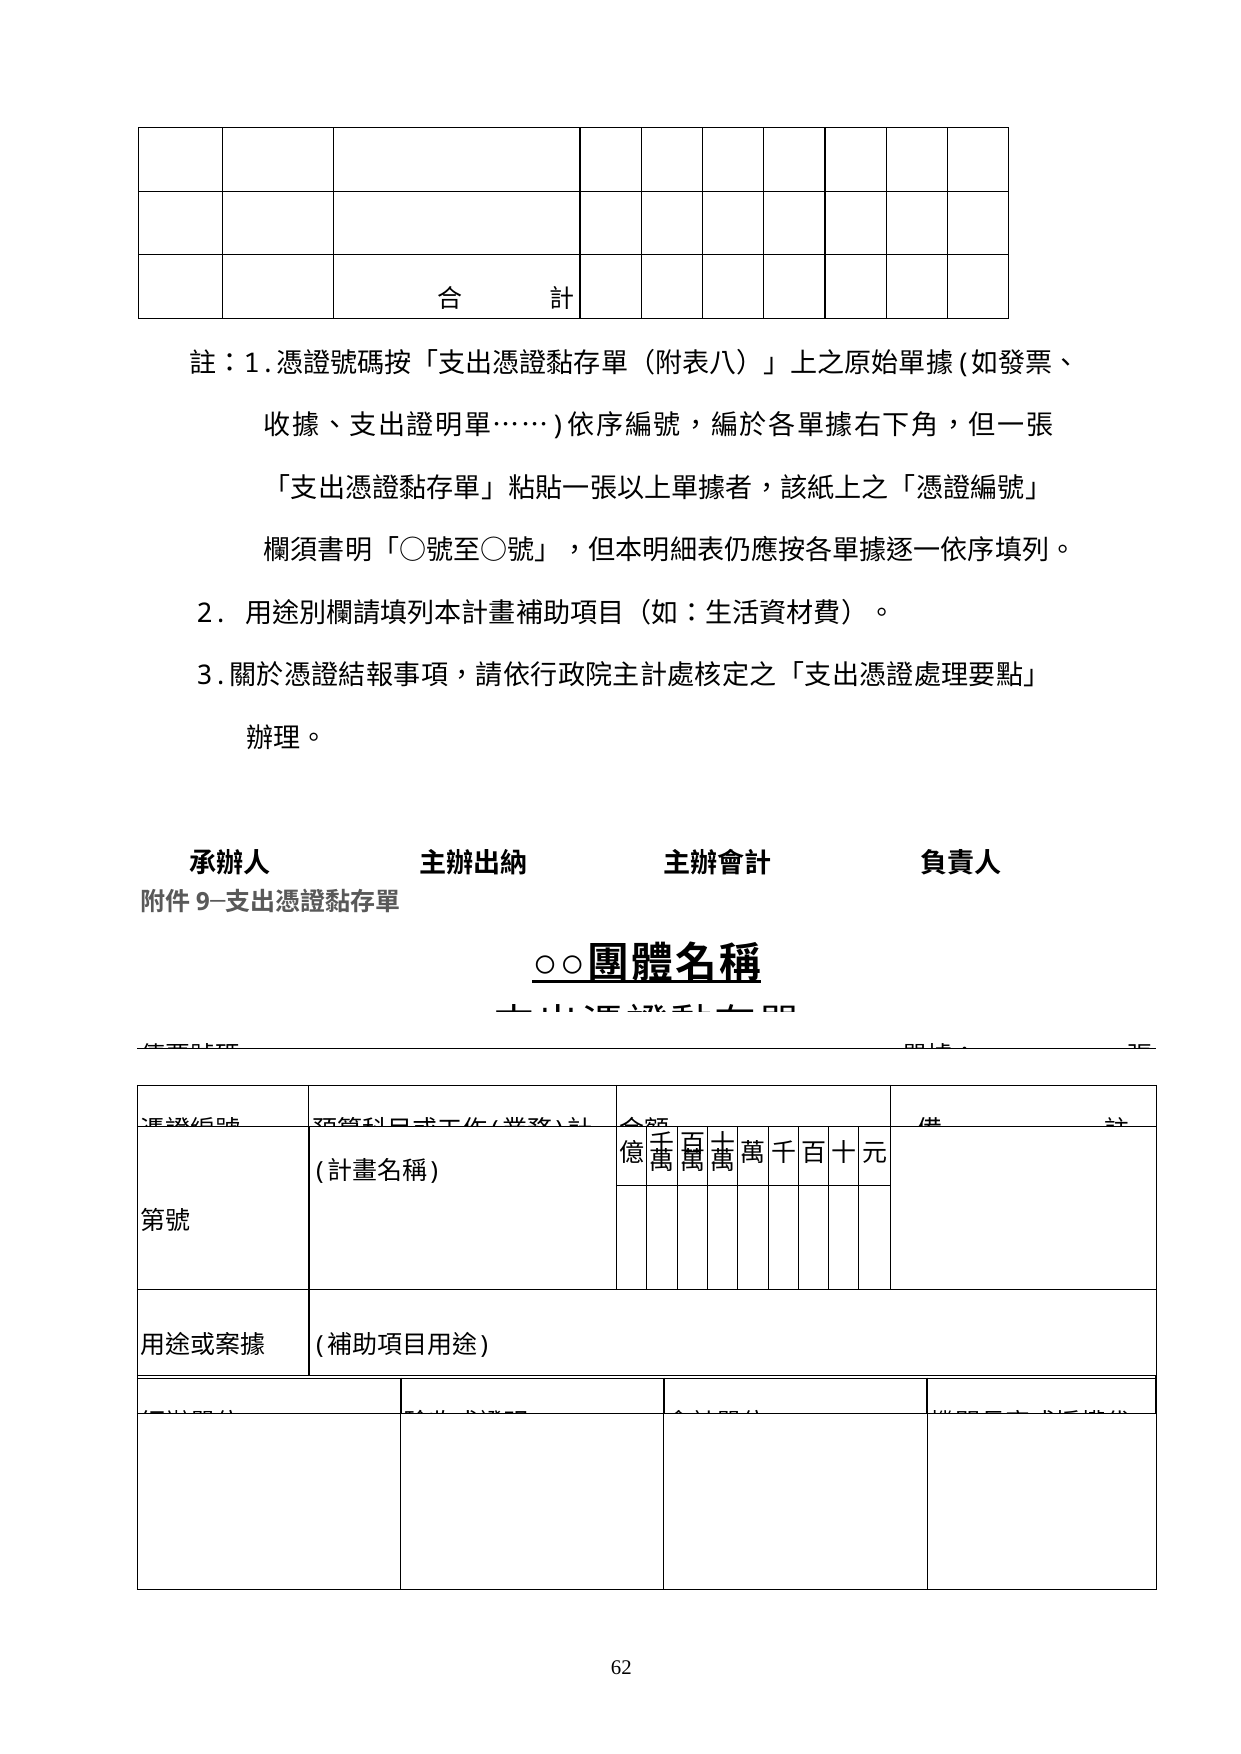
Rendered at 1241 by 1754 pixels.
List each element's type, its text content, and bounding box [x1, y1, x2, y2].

table_cell [764, 128, 824, 191]
table_cell [829, 1186, 858, 1288]
table_cell [859, 1186, 890, 1288]
table_cell 預算科目或工作(業務)計畫 [309, 1086, 616, 1126]
table_cell 元 [859, 1127, 890, 1185]
table_cell 第號 [138, 1127, 308, 1288]
table_cell 傳票號碼 單據： 張 [137, 1012, 1156, 1048]
table_cell [948, 128, 1008, 191]
text 承辦人 主辦出納 主辦會計 負責人 [189, 819, 1053, 881]
table_cell [928, 1414, 1156, 1589]
table_cell [581, 192, 641, 254]
table_cell 合 計 [334, 255, 579, 318]
table_cell [581, 128, 641, 191]
table_cell [137, 1049, 1156, 1085]
table_cell 憑證編號 [138, 1086, 308, 1126]
table_cell [642, 192, 702, 254]
table_cell [138, 1414, 400, 1589]
table_cell [738, 1186, 768, 1288]
table_cell 金額 [617, 1086, 890, 1126]
table_cell [223, 255, 333, 318]
table_cell 備 註 [891, 1086, 1156, 1126]
table_cell [764, 255, 824, 318]
table_cell [401, 1414, 663, 1589]
table_cell 用途或案據 [138, 1290, 308, 1375]
table_cell 萬 [738, 1127, 768, 1185]
text 2. 用途別欄請填列本計畫補助項目（如：生活資材費）。 [196, 569, 1053, 631]
table_cell [764, 192, 824, 254]
table_cell [826, 255, 886, 318]
table_cell [223, 128, 333, 191]
table_cell [769, 1186, 798, 1288]
table_cell 驗收或證明 [402, 1379, 663, 1413]
table_cell 億 [617, 1127, 646, 1185]
table_cell [826, 128, 886, 191]
table_cell (補助項目用途) [310, 1290, 1156, 1375]
table_cell [139, 192, 222, 254]
table_cell [223, 192, 333, 254]
table_cell [334, 192, 579, 254]
text 註：1.憑證號碼按「支出憑證黏存單（附表八）」上之原始單據(如發票、收據、支出證明單……)依序編號，編於各單據右下角，但一張「支出憑證黏存單」粘貼一張以上單據者，該紙上之「憑證編號」欄須書明「○號至○號」，但本明細表仍應按各單據逐一依序填列。 [189, 319, 1053, 569]
table_cell 機關長官或授權代簽人 [928, 1379, 1155, 1413]
table_cell [703, 192, 763, 254]
table_cell 百萬 [678, 1127, 707, 1185]
table_cell 會計單位 [665, 1379, 926, 1413]
table_cell [647, 1186, 677, 1288]
table_cell 百 [799, 1127, 828, 1185]
table_cell [703, 128, 763, 191]
table_cell [948, 255, 1008, 318]
table_cell [826, 192, 886, 254]
table_cell [581, 255, 641, 318]
table_cell [891, 1127, 1156, 1288]
table_cell 千 [769, 1127, 798, 1185]
table_cell [708, 1186, 737, 1288]
table_cell [948, 192, 1008, 254]
table_cell [664, 1414, 927, 1589]
table_cell [642, 255, 702, 318]
table_cell [617, 1186, 646, 1288]
table_cell [139, 128, 222, 191]
table_cell (計畫名稱) [310, 1127, 616, 1288]
table_cell 經辦單位 [138, 1379, 400, 1413]
table_cell [334, 128, 579, 191]
table_cell [642, 128, 702, 191]
table_cell 十 [829, 1127, 858, 1185]
table_cell 千萬 [647, 1127, 677, 1185]
table_cell [678, 1186, 707, 1288]
table_cell [887, 192, 947, 254]
table_cell 十萬 [708, 1127, 737, 1185]
text 3.關於憑證結報事項，請依行政院主計處核定之「支出憑證處理要點」辦理。 [196, 631, 1053, 756]
table_cell [703, 255, 763, 318]
table_header 附件9─支出憑證黏存單 ○○團體名稱 支出憑證黏存單 [137, 881, 1156, 1012]
table_cell [799, 1186, 828, 1288]
table_cell [887, 128, 947, 191]
table_cell [139, 255, 222, 318]
table_cell [887, 255, 947, 318]
